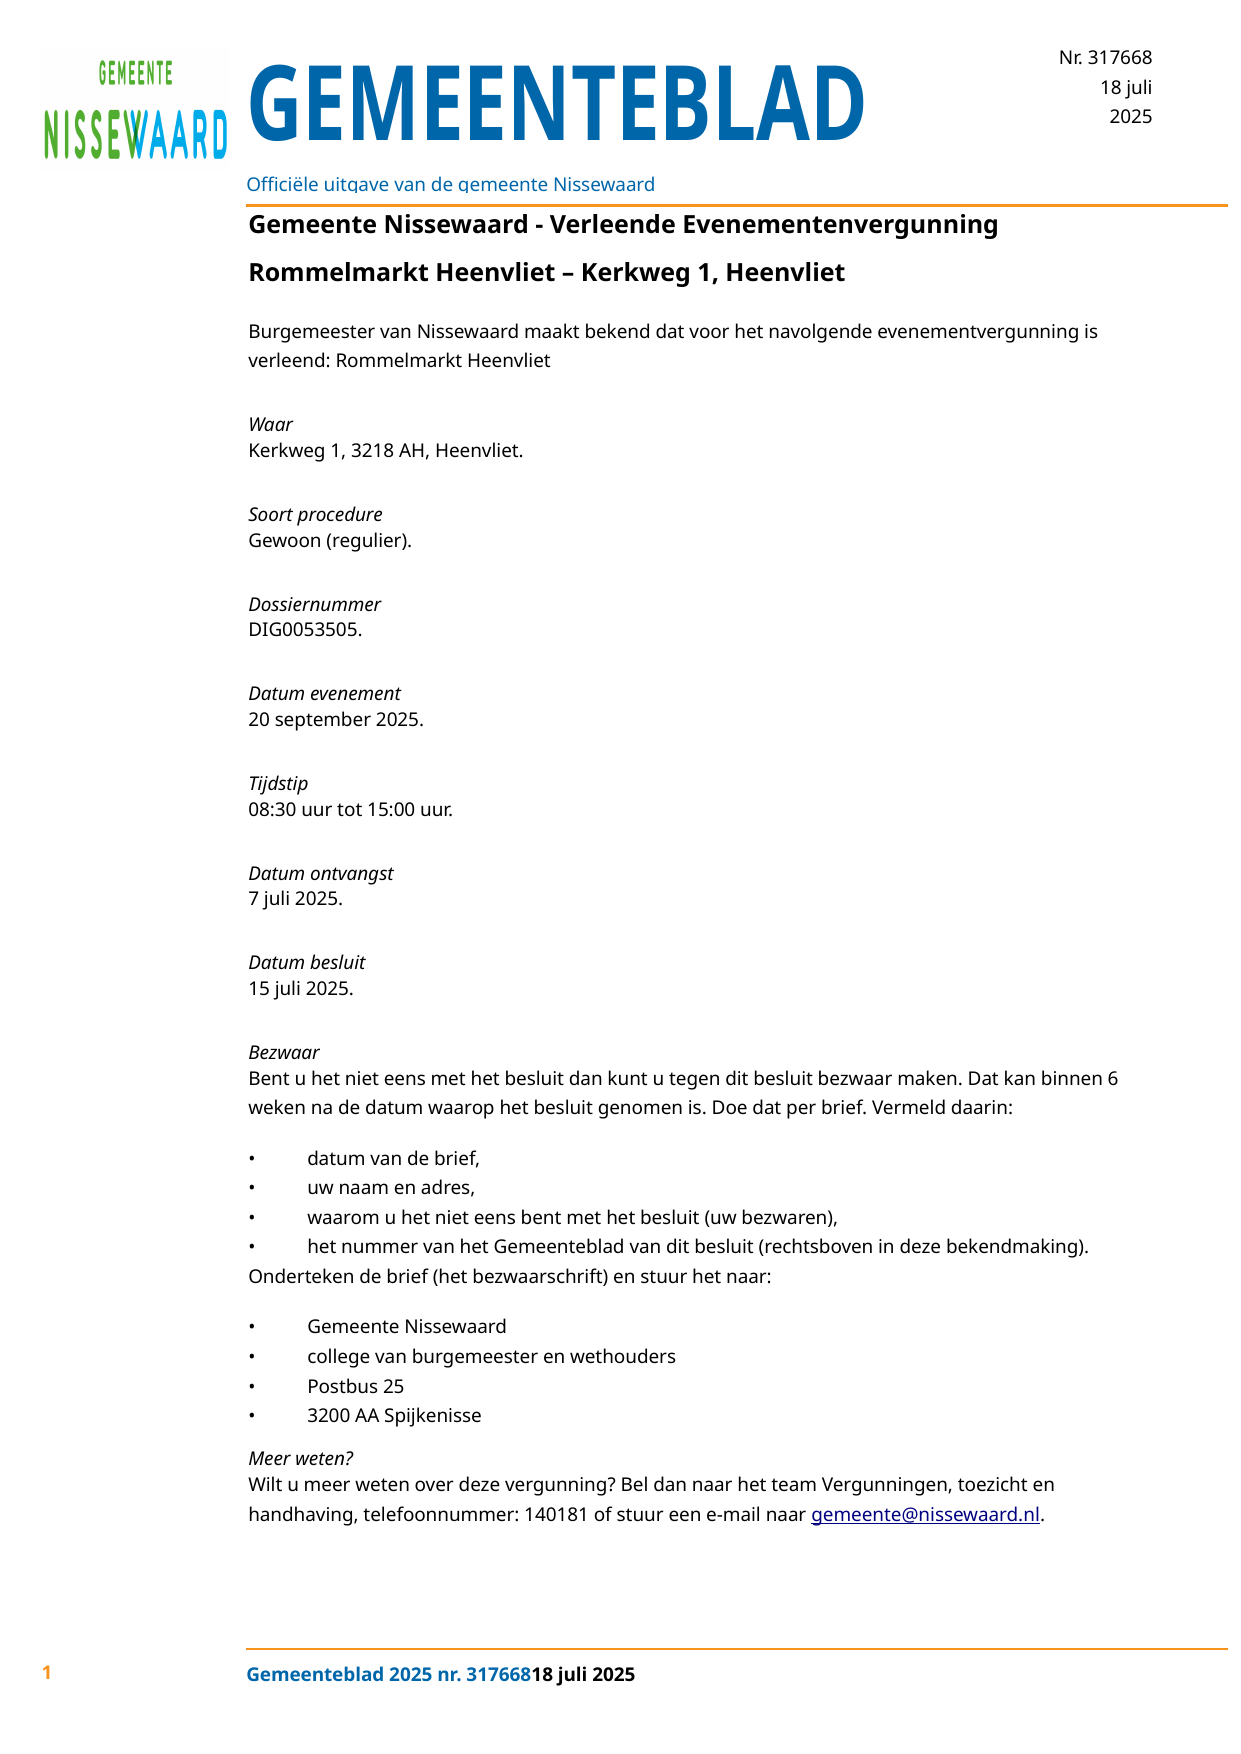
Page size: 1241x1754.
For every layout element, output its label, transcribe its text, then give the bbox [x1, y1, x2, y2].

text Bent u het niet eens met het besluit dan kunt u tegen dit besluit bezwaar maken. Dat kan binnen 6 weken na de datum waarop het besluit genomen is. Doe dat per brief. Vermeld daarin: [248, 1065, 1152, 1120]
text Datum besluit [248, 949, 1152, 975]
list Gemeente Nissewaard [248, 1314, 1152, 1339]
text 7 juli 2025. [248, 886, 1152, 911]
list waarom u het niet eens bent met het besluit (uw bezwaren), [248, 1204, 1152, 1230]
text Onderteken de brief (het bezwaarschrift) en stuur het naar: [248, 1263, 1152, 1289]
text 15 juli 2025. [248, 975, 1152, 1001]
text Datum ontvangst [248, 860, 1152, 886]
text Tijdstip [248, 770, 1152, 796]
text Gemeente Nissewaard - Verleende Evenementenvergunning Rommelmarkt Heenvliet – Kerkweg 1, Heenvliet [248, 207, 1152, 288]
text DIG0053505. [248, 617, 1152, 642]
list college van burgemeester en wethouders [248, 1343, 1152, 1369]
list datum van de brief, [248, 1145, 1152, 1171]
text Soort procedure [248, 501, 1152, 527]
text Meer weten? [248, 1446, 1152, 1471]
list uw naam en adres, [248, 1174, 1152, 1200]
list Postbus 25 [248, 1373, 1152, 1399]
text Waar [248, 411, 1152, 437]
list 3200 AA Spijkenisse [248, 1402, 1152, 1428]
picture [41, 47, 231, 172]
text Wilt u meer weten over deze vergunning? Bel dan naar het team Vergunningen, toezicht en handhaving, telefoonnummer: 140181 of stuur een e-mail naar gemeente@nissewaard.nl. [248, 1471, 1152, 1527]
text Gewoon (regulier). [248, 527, 1152, 553]
text 08:30 uur tot 15:00 uur. [248, 796, 1152, 822]
text Bezwaar [248, 1039, 1152, 1065]
text Dossiernummer [248, 591, 1152, 617]
text 20 september 2025. [248, 706, 1152, 732]
text Datum evenement [248, 681, 1152, 706]
text Kerkweg 1, 3218 AH, Heenvliet. [248, 437, 1152, 463]
list het nummer van het Gemeenteblad van dit besluit (rechtsboven in deze bekendmaking). [248, 1234, 1152, 1259]
text Burgemeester van Nissewaard maakt bekend dat voor het navolgende evenementvergunning is verleend: Rommelmarkt Heenvliet [248, 318, 1152, 373]
